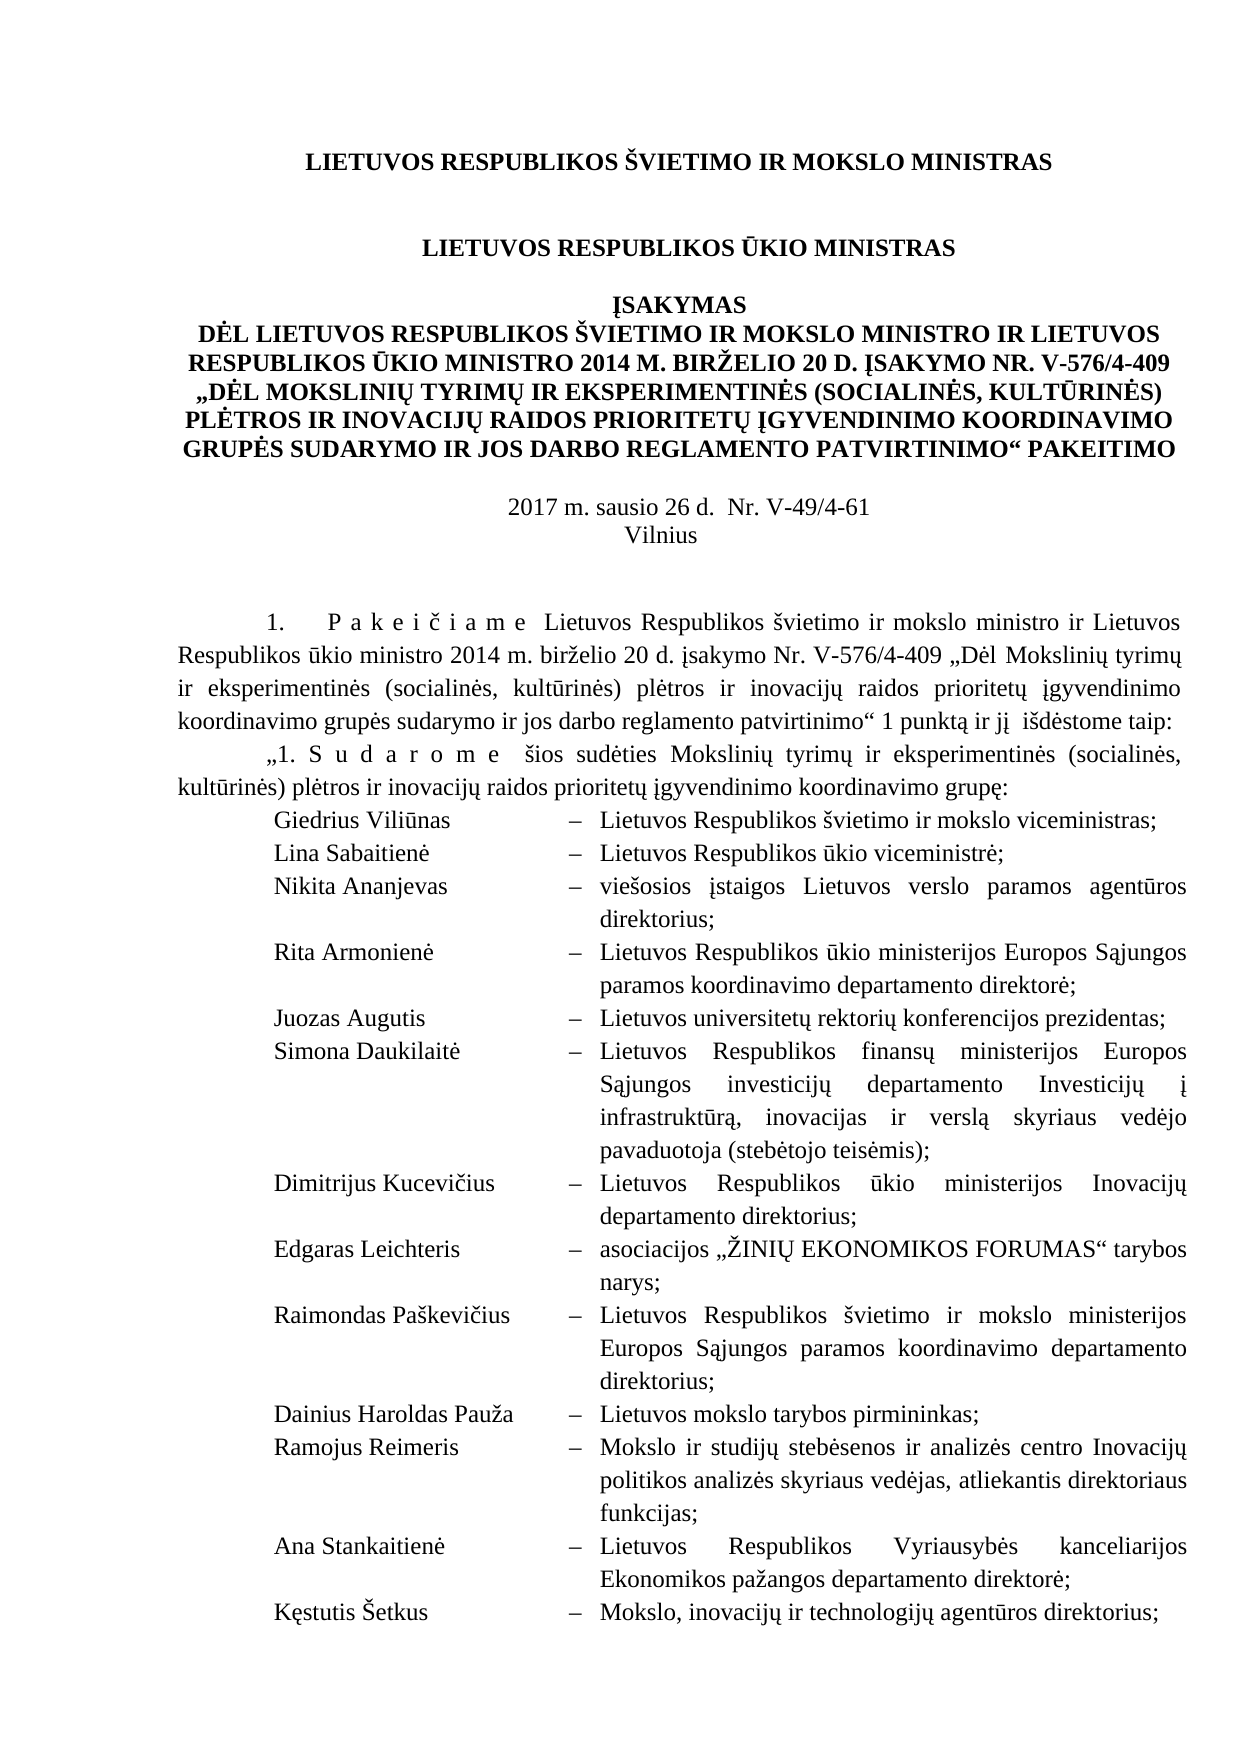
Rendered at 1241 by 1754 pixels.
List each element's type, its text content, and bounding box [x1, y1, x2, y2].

table_cell Mokslo ir studijų stebėsenos ir analizės centro Inovacijų politikos analizės skyriaus vedėjas, atliekantis direktoriaus funkcijas; [599, 1433, 1192, 1531]
table_cell – [551, 937, 599, 1003]
table_cell – [551, 1531, 599, 1597]
table_cell – [551, 1399, 599, 1432]
text Vilnius [177, 521, 1144, 549]
table_cell – [551, 1598, 599, 1631]
table_cell – [551, 838, 599, 871]
text 1. P a k e i č i a m e Lietuvos Respublikos švietimo ir mokslo ministro ir Lietuvos Respublikos ūkio ministro 2014 m. birželio 20 d. įsakymo Nr. V-576/4-409 „Dėl Mokslinių tyrimų ir eksperimentinės (socialinės, kultūrinės) plėtros ir inovacijų raidos prioritetų įgyvendinimo koordinavimo grupės sudarymo ir jos darbo reglamento patvirtinimo“ 1 punktą ir jį išdėstome taip: [177, 607, 1182, 735]
table_cell Ana Stankaitienė [262, 1531, 551, 1597]
table_cell Kęstutis Šetkus [262, 1598, 551, 1631]
table_cell Lietuvos Respublikos Vyriausybės kanceliarijos Ekonomikos pažangos departamento direktorė; [599, 1531, 1192, 1597]
table_cell Dimitrijus Kucevičius [262, 1168, 551, 1234]
text DĖL LIETUVOS RESPUBLIKOS ŠVIETIMO IR MOKSLO MINISTRO IR LIETUVOS RESPUBLIKOS ŪKIO MINISTRO 2014 M. BIRŽELIO 20 D. ĮSAKYMO NR. V-576/4-409 „DĖL MOKSLINIŲ TYRIMŲ IR EKSPERIMENTINĖS (SOCIALINĖS, KULTŪRINĖS) PLĖTROS IR INOVACIJŲ RAIDOS PRIORITETŲ ĮGYVENDINIMO KOORDINAVIMO GRUPĖS SUDARYMO IR JOS DARBO REGLAMENTO PATVIRTINIMO“ PAKEITIMO [177, 319, 1181, 463]
table_header – [551, 805, 599, 838]
table_cell Dainius Haroldas Pauža [262, 1399, 551, 1432]
table_cell Simona Daukilaitė [262, 1036, 551, 1168]
table_cell asociacijos „ŽINIŲ EKONOMIKOS FORUMAS“ tarybos narys; Lietuvos Respublikos švietimo ir mokslo ministerijos Europos Sąjungos paramos koordinavimo departamento direktorius; [599, 1234, 1192, 1399]
table_cell Edgaras Leichteris Raimondas Paškevičius [262, 1234, 551, 1399]
table_cell Rita Armonienė [262, 937, 551, 1003]
table_header Lietuvos Respublikos švietimo ir mokslo viceministras; [599, 805, 1192, 838]
table_cell Lietuvos Respublikos finansų ministerijos Europos Sąjungos investicijų departamento Investicijų į infrastruktūrą, inovacijas ir verslą skyriaus vedėjo pavaduotoja (stebėtojo teisėmis); [599, 1036, 1192, 1168]
text 2017 m. sausio 26 d. Nr. V-49/4-61 [177, 492, 1144, 521]
table_cell viešosios įstaigos Lietuvos verslo paramos agentūros direktorius; [599, 871, 1192, 937]
table_cell Lietuvos Respublikos ūkio ministerijos Europos Sąjungos paramos koordinavimo departamento direktorė; [599, 937, 1192, 1003]
table_cell Lietuvos Respublikos ūkio ministerijos Inovacijų departamento direktorius; [599, 1168, 1192, 1234]
text LIETUVOS RESPUBLIKOS ŪKIO MINISTRAS [177, 233, 1144, 262]
table_cell – [551, 1168, 599, 1234]
table_cell Mokslo, inovacijų ir technologijų agentūros direktorius; [599, 1598, 1192, 1631]
table_cell Lietuvos mokslo tarybos pirmininkas; [599, 1399, 1192, 1432]
table_cell Juozas Augutis [262, 1003, 551, 1036]
table_cell – [551, 1433, 599, 1531]
text ĮSAKYMAS [177, 291, 1181, 319]
table_cell – – [551, 1234, 599, 1399]
table_cell Lina Sabaitienė [262, 838, 551, 871]
table_cell Nikita Ananjevas [262, 871, 551, 937]
table_cell – [551, 1003, 599, 1036]
table_cell – [551, 871, 599, 937]
text „1. S u d a r o m e šios sudėties Mokslinių tyrimų ir eksperimentinės (socialinės, kultūrinės) plėtros ir inovacijų raidos prioritetų įgyvendinimo koordinavimo grupę: [177, 739, 1182, 801]
table_cell Lietuvos Respublikos ūkio viceministrė; [599, 838, 1192, 871]
text LIETUVOS RESPUBLIKOS ŠVIETIMO IR MOKSLO MINISTRAS [177, 147, 1181, 176]
table_cell Lietuvos universitetų rektorių konferencijos prezidentas; [599, 1003, 1192, 1036]
table_cell – [551, 1036, 599, 1168]
table_header Giedrius Viliūnas [262, 805, 551, 838]
table_cell Ramojus Reimeris [262, 1433, 551, 1531]
